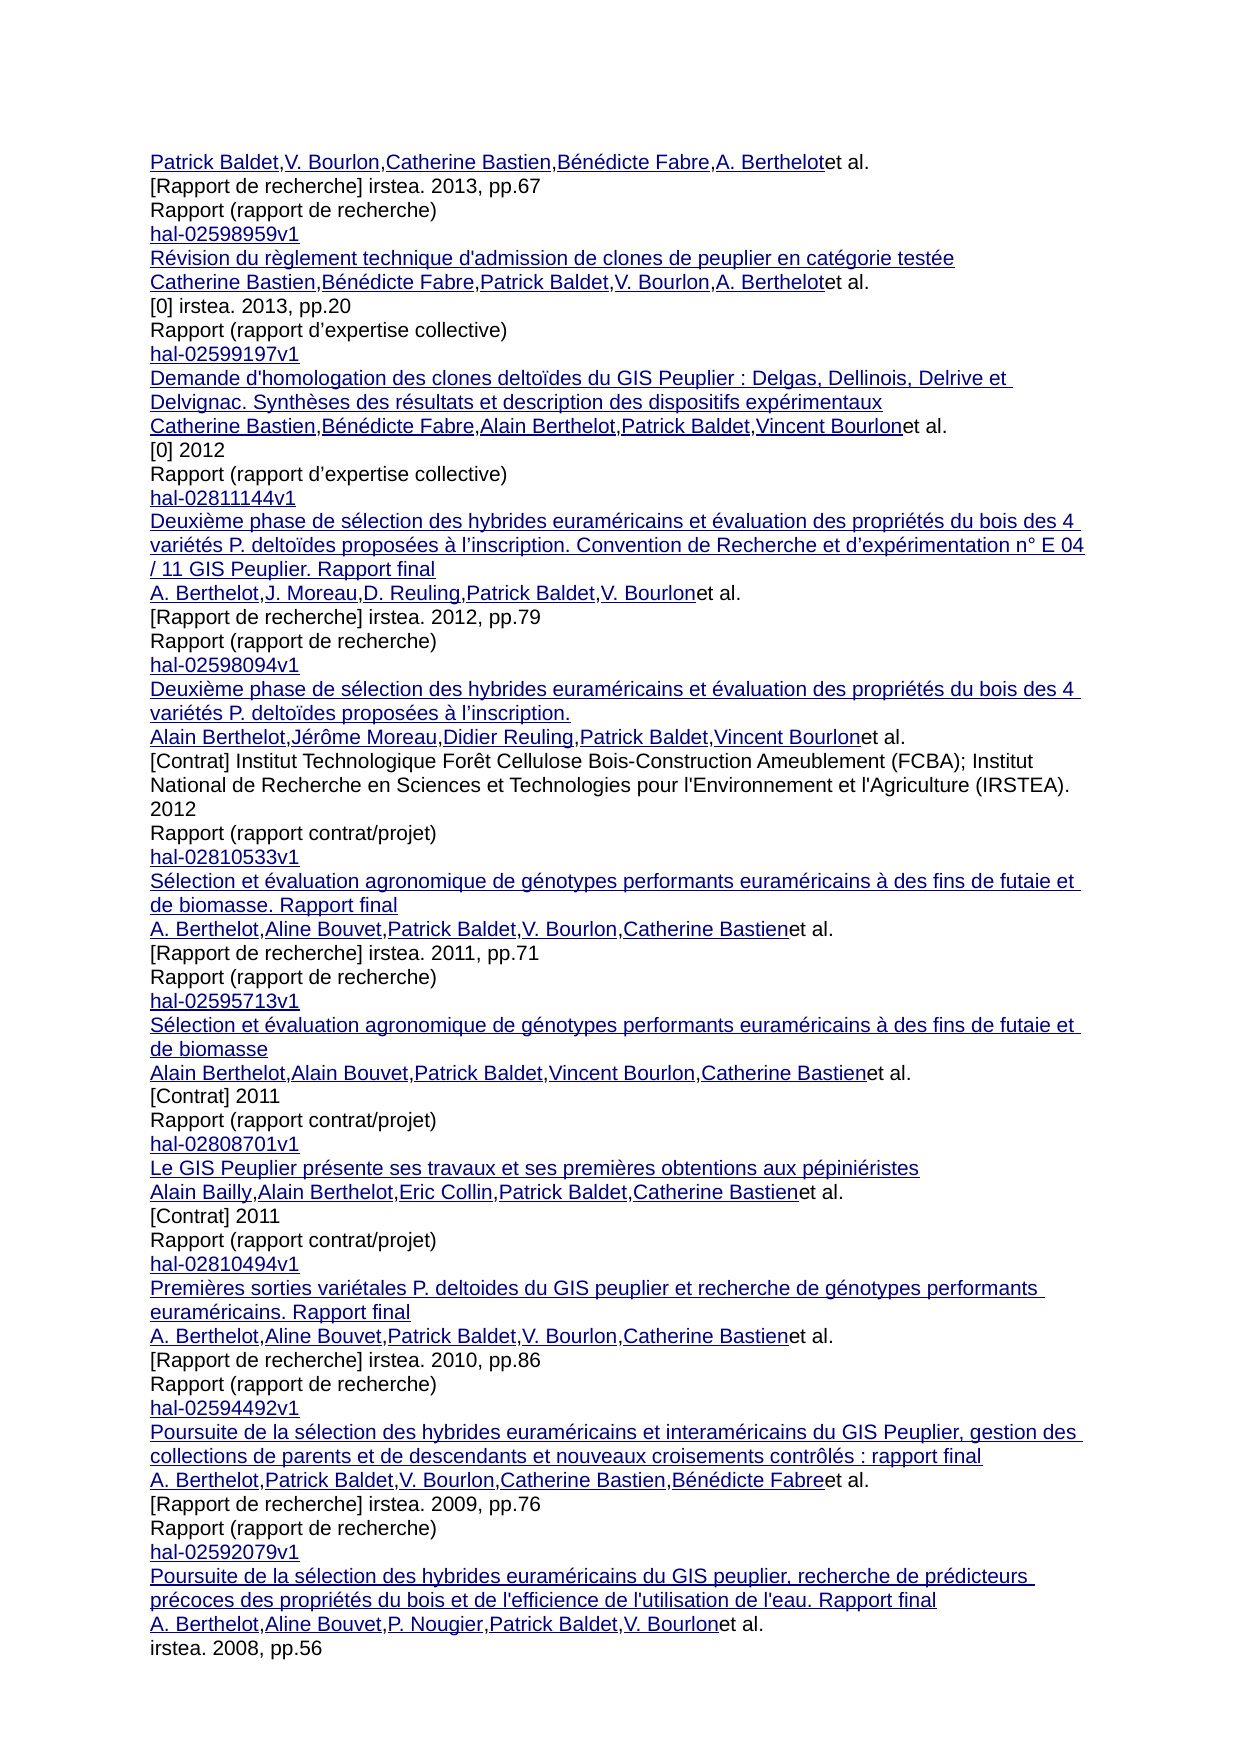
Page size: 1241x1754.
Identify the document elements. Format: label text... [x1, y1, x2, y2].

table_cell Poursuite de la sélection des hybrides euraméricains et interaméricains du GIS Peuplier, gestion des collections de parents et de descendants et nouveaux croisements contrôlés : rapport final A. Berthelot,Patrick Baldet,V. Bourlon,Catherine Bastien,Bénédicte Fabreet al. [Rapport de recherche] irstea. 2009, pp.76 Rapport (rapport de recherche) hal-02592079v1 [150, 1420, 1090, 1563]
table_cell Patrick Baldet,V. Bourlon,Catherine Bastien,Bénédicte Fabre,A. Berthelotet al. [Rapport de recherche] irstea. 2013, pp.67 Rapport (rapport de recherche) hal-02598959v1 [150, 150, 1090, 246]
table_cell Révision du règlement technique d'admission de clones de peuplier en catégorie testée Catherine Bastien,Bénédicte Fabre,Patrick Baldet,V. Bourlon,A. Berthelotet al. [0] irstea. 2013, pp.20 Rapport (rapport d’expertise collective) hal-02599197v1 [150, 246, 1090, 366]
table_cell Deuxième phase de sélection des hybrides euraméricains et évaluation des propriétés du bois des 4 variétés P. deltoïdes proposées à l’inscription. Alain Berthelot,Jérôme Moreau,Didier Reuling,Patrick Baldet,Vincent Bourlonet al. [Contrat] Institut Technologique Forêt Cellulose Bois-Construction Ameublement (FCBA); Institut National de Recherche en Sciences et Technologies pour l'Environnement et l'Agriculture (IRSTEA). 2012 Rapport (rapport contrat/projet) hal-02810533v1 [150, 677, 1090, 869]
table_cell Demande d'homologation des clones deltoïdes du GIS Peuplier : Delgas, Dellinois, Delrive et Delvignac. Synthèses des résultats et description des dispositifs expérimentaux Catherine Bastien,Bénédicte Fabre,Alain Berthelot,Patrick Baldet,Vincent Bourlonet al. [0] 2012 Rapport (rapport d’expertise collective) hal-02811144v1 [150, 366, 1090, 509]
table_cell Poursuite de la sélection des hybrides euraméricains du GIS peuplier, recherche de prédicteurs précoces des propriétés du bois et de l'efficience de l'utilisation de l'eau. Rapport final A. Berthelot,Aline Bouvet,P. Nougier,Patrick Baldet,V. Bourlonet al. irstea. 2008, pp.56 [150, 1564, 1090, 1659]
table_cell Deuxième phase de sélection des hybrides euraméricains et évaluation des propriétés du bois des 4 variétés P. deltoïdes proposées à l’inscription. Convention de Recherche et d’expérimentation n° E 04 / 11 GIS Peuplier. Rapport final A. Berthelot,J. Moreau,D. Reuling,Patrick Baldet,V. Bourlonet al. [Rapport de recherche] irstea. 2012, pp.79 Rapport (rapport de recherche) hal-02598094v1 [150, 509, 1090, 677]
table_cell Le GIS Peuplier présente ses travaux et ses premières obtentions aux pépiniéristes Alain Bailly,Alain Berthelot,Eric Collin,Patrick Baldet,Catherine Bastienet al. [Contrat] 2011 Rapport (rapport contrat/projet) hal-02810494v1 [150, 1156, 1090, 1276]
table_cell Sélection et évaluation agronomique de génotypes performants euraméricains à des fins de futaie et de biomasse. Rapport final A. Berthelot,Aline Bouvet,Patrick Baldet,V. Bourlon,Catherine Bastienet al. [Rapport de recherche] irstea. 2011, pp.71 Rapport (rapport de recherche) hal-02595713v1 [150, 869, 1090, 1012]
table_cell Premières sorties variétales P. deltoides du GIS peuplier et recherche de génotypes performants euraméricains. Rapport final A. Berthelot,Aline Bouvet,Patrick Baldet,V. Bourlon,Catherine Bastienet al. [Rapport de recherche] irstea. 2010, pp.86 Rapport (rapport de recherche) hal-02594492v1 [150, 1276, 1090, 1420]
table_cell Sélection et évaluation agronomique de génotypes performants euraméricains à des fins de futaie et de biomasse Alain Berthelot,Alain Bouvet,Patrick Baldet,Vincent Bourlon,Catherine Bastienet al. [Contrat] 2011 Rapport (rapport contrat/projet) hal-02808701v1 [150, 1013, 1090, 1156]
